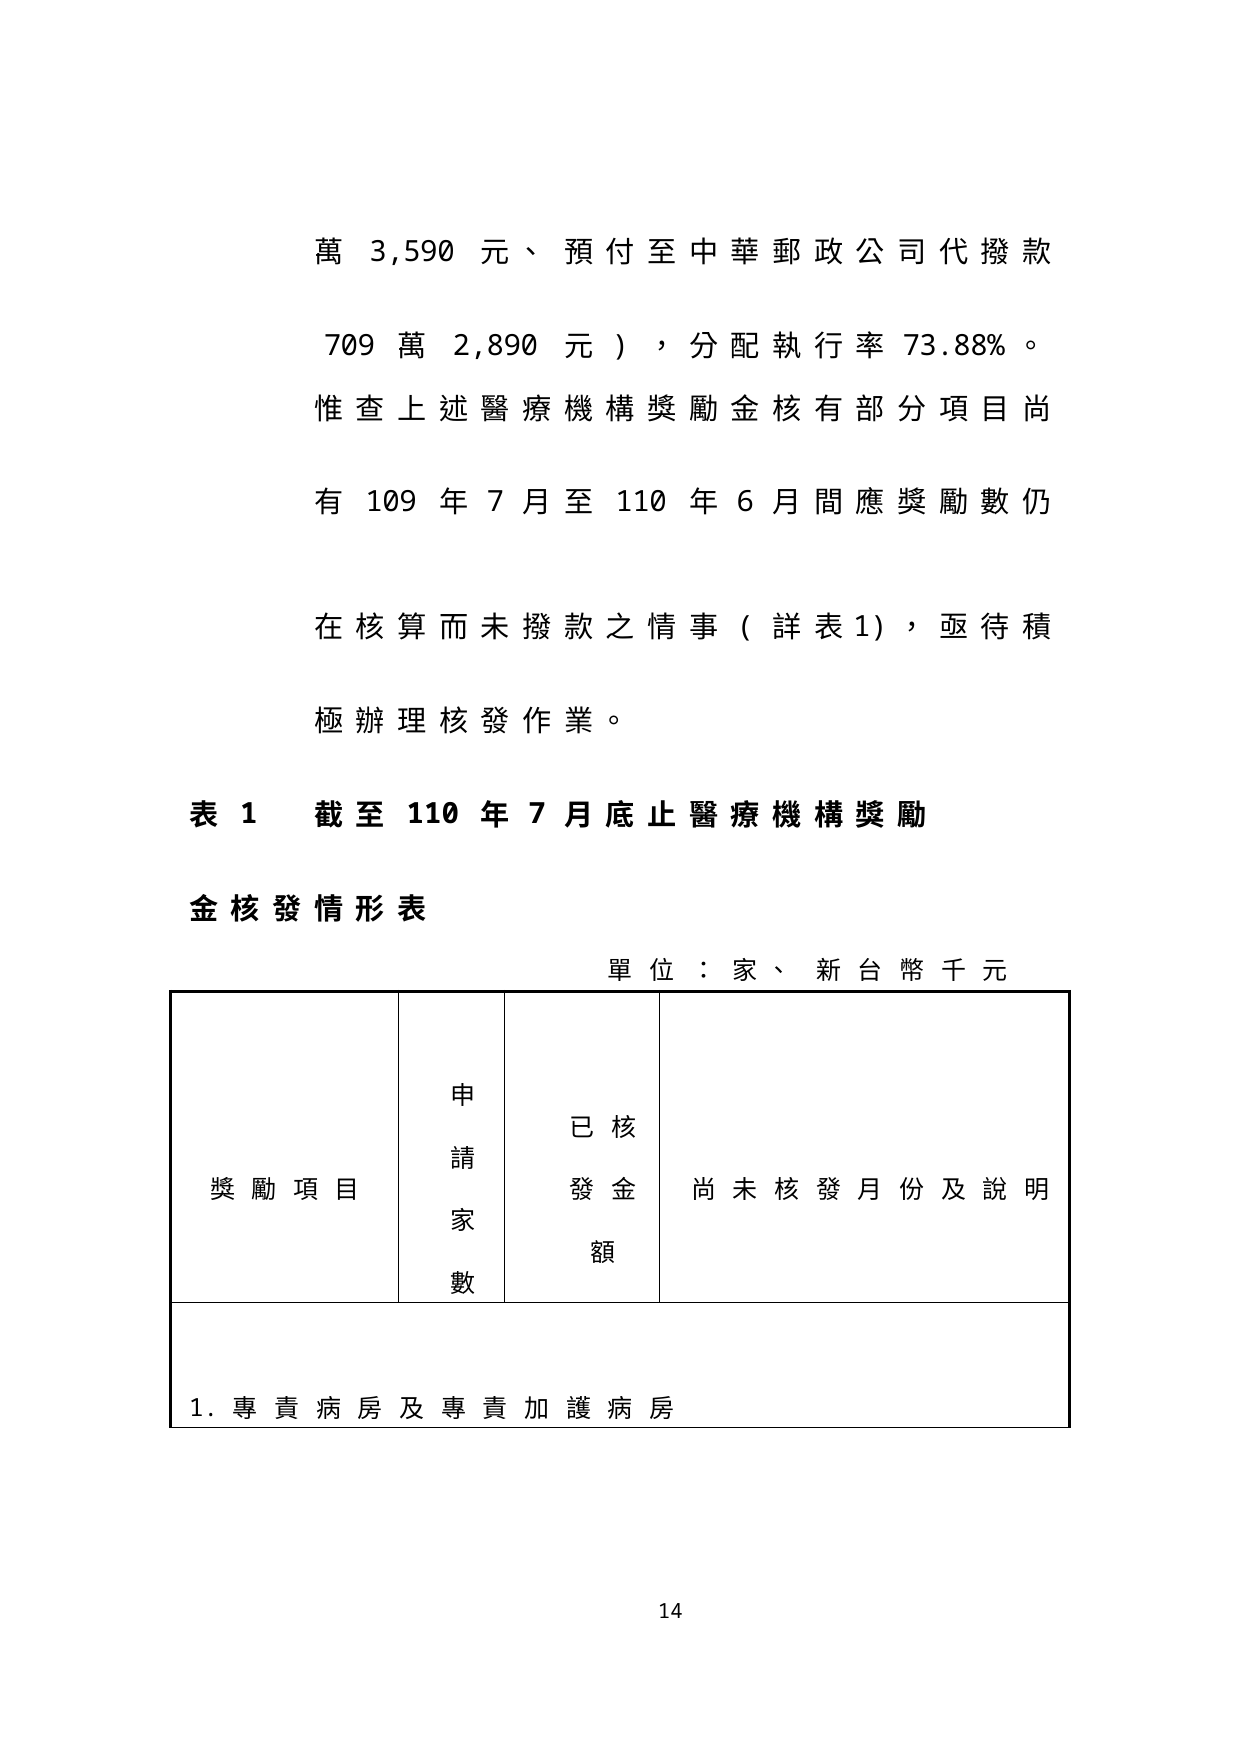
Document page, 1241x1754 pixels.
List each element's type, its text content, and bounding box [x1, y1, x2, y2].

text 單位：家、新台幣千元 [183, 927, 1058, 990]
table_cell 1.專責病房及專責加護病房 [172, 1303, 1068, 1427]
text 萬3,590元、預付至中華郵政公司代撥款709萬2,890元)，分配執行率73.88%。惟查上述醫療機構獎勵金核有部分項目尚有109年7月至110年6月間應獎勵數仍在核算而未撥款之情事(詳表1)，亟待積極辦理核發作業。 [271, 177, 1058, 740]
table_header 申請家數 [399, 993, 504, 1302]
table_header 尚未核發月份及說明 [660, 993, 1068, 1302]
table_header 獎勵項目 [172, 993, 398, 1302]
text 表1 截至110年7月底止醫療機構獎勵金核發情形表 [183, 740, 969, 927]
table_header 已核發金額 [505, 993, 659, 1302]
